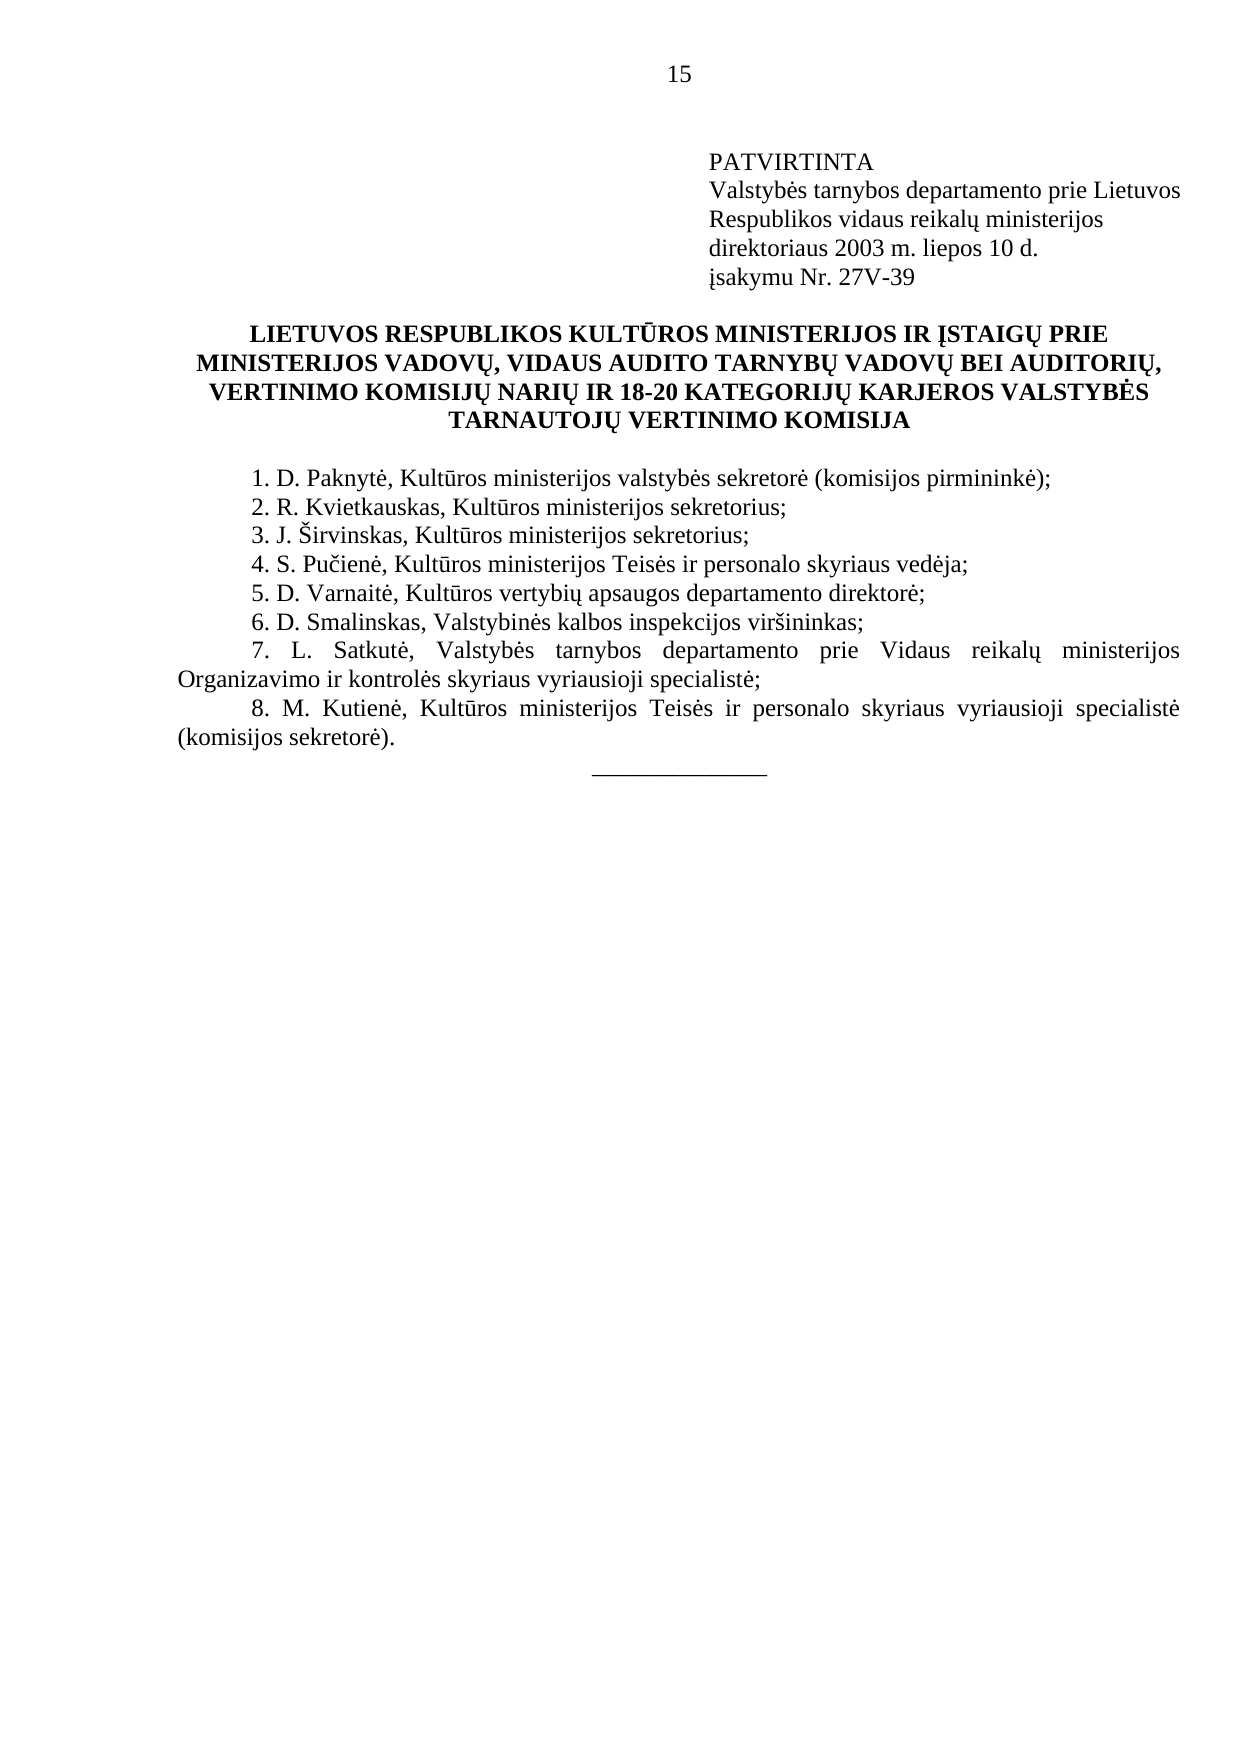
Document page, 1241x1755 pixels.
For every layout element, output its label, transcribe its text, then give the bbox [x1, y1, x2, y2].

text 7. L. Satkutė, Valstybės tarnybos departamento prie Vidaus reikalų ministerijos Organizavimo ir kontrolės skyriaus vyriausioji specialistė; [177, 636, 1181, 693]
text įsakymu Nr. 27V-39 [177, 262, 1181, 291]
text direktoriaus 2003 m. liepos 10 d. [177, 233, 1181, 262]
text 6. D. Smalinskas, Valstybinės kalbos inspekcijos viršininkas; [177, 607, 1181, 636]
text ______________ [177, 751, 1181, 779]
text 3. J. Širvinskas, Kultūros ministerijos sekretorius; [177, 521, 1181, 549]
text 5. D. Varnaitė, Kultūros vertybių apsaugos departamento direktorė; [177, 578, 1181, 607]
text Respublikos vidaus reikalų ministerijos [177, 204, 1181, 233]
text lietuvos respublikos Kultūros ministerijos ir įstaigų prie ministerijos vadovų, vidaus audito tarnybų vadovų BEI AUDITORIŲ, vertinimo komisijų narių ir 18-20 kategorijų karjeros valstybės tarnautojų vertinimo komisija [177, 319, 1181, 434]
text 1. D. Paknytė, Kultūros ministerijos valstybės sekretorė (komisijos pirmininkė); [177, 463, 1181, 492]
text 8. M. Kutienė, Kultūros ministerijos Teisės ir personalo skyriaus vyriausioji specialistė (komisijos sekretorė). [177, 693, 1181, 751]
text Valstybės tarnybos departamento prie Lietuvos [177, 176, 1181, 204]
text PATVIRTINTA [177, 147, 1181, 176]
text 4. S. Pučienė, Kultūros ministerijos Teisės ir personalo skyriaus vedėja; [177, 549, 1181, 578]
text 2. R. Kvietkauskas, Kultūros ministerijos sekretorius; [177, 492, 1181, 521]
